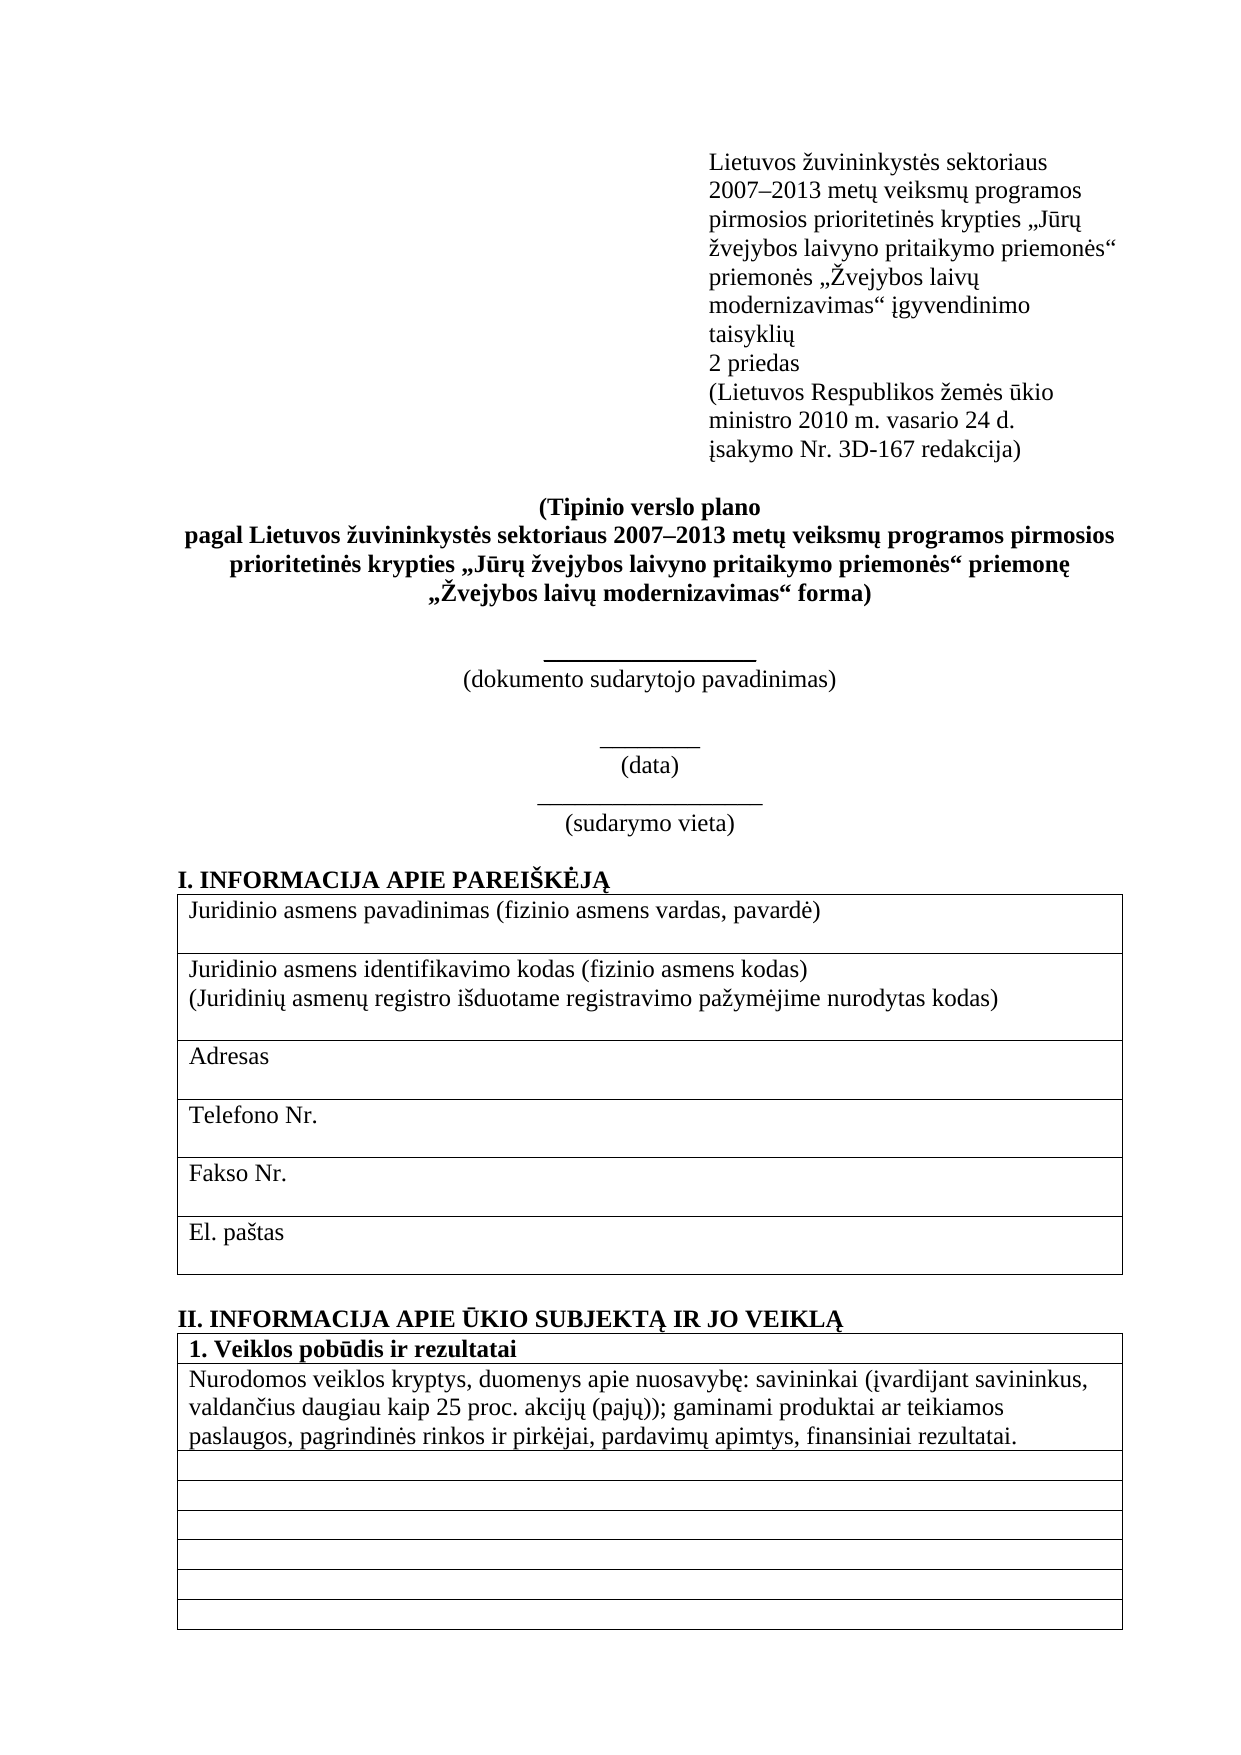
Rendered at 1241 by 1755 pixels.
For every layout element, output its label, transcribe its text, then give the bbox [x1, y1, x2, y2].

table_cell El. paštas [178, 1217, 1122, 1274]
text žvejybos laivyno pritaikymo priemonės“ [177, 233, 1122, 262]
table_cell Juridinio asmens identifikavimo kodas (fizinio asmens kodas) (Juridinių asmenų registro išduotame registravimo pažymėjime nurodytas kodas) [178, 954, 1122, 1040]
table_cell Fakso Nr. [178, 1158, 1122, 1216]
text pagal Lietuvos žuvininkystės sektoriaus 2007–2013 metų veiksmų programos pirmosios prioritetinės krypties „Jūrų žvejybos laivyno pritaikymo priemonės“ priemonę „Žvejybos laivų modernizavimas“ forma) [177, 521, 1122, 607]
table_cell [178, 1481, 1122, 1509]
text __________________ [177, 779, 1122, 808]
text (Lietuvos Respublikos žemės ūkio [177, 377, 1122, 406]
text _________________ [177, 636, 1122, 664]
table_cell [178, 1540, 1122, 1569]
text II. INFORMACIJA APIE ŪKIO SUBJEKTĄ IR JO VEIKLĄ [177, 1304, 1122, 1333]
text pirmosios prioritetinės krypties „Jūrų [177, 204, 1122, 233]
text (sudarymo vieta) [177, 808, 1122, 837]
table_cell [178, 1451, 1122, 1480]
text priemonės „Žvejybos laivų [177, 262, 1122, 291]
table_header 1. Veiklos pobūdis ir rezultatai [178, 1334, 1122, 1363]
text ministro 2010 m. vasario 24 d. [177, 406, 1122, 434]
table_cell [178, 1570, 1122, 1599]
text taisyklių [177, 319, 1122, 348]
text modernizavimas“ įgyvendinimo [177, 291, 1122, 319]
text (dokumento sudarytojo pavadinimas) [177, 664, 1122, 693]
text I. INFORMACIJA APIE PAREIŠKĖJĄ [177, 866, 1122, 894]
text Lietuvos žuvininkystės sektoriaus [177, 147, 1122, 176]
table_cell Nurodomos veiklos kryptys, duomenys apie nuosavybę: savininkai (įvardijant savininkus, valdančius daugiau kaip 25 proc. akcijų (pajų)); gaminami produktai ar teikiamos paslaugos, pagrindinės rinkos ir pirkėjai, pardavimų apimtys, finansiniai rezultatai. [178, 1364, 1122, 1450]
table_header Juridinio asmens pavadinimas (fizinio asmens vardas, pavardė) [178, 895, 1122, 953]
text įsakymo Nr. 3D-167 redakcija) [177, 434, 1122, 463]
text 2007–2013 metų veiksmų programos [177, 176, 1122, 204]
text 2 priedas [177, 348, 1122, 377]
table_cell Adresas [178, 1041, 1122, 1099]
table_cell Telefono Nr. [178, 1100, 1122, 1157]
table_cell [178, 1600, 1122, 1629]
table_cell [178, 1511, 1122, 1539]
text (data) [177, 751, 1122, 779]
text (Tipinio verslo plano [177, 492, 1122, 521]
text ________ [177, 722, 1122, 751]
